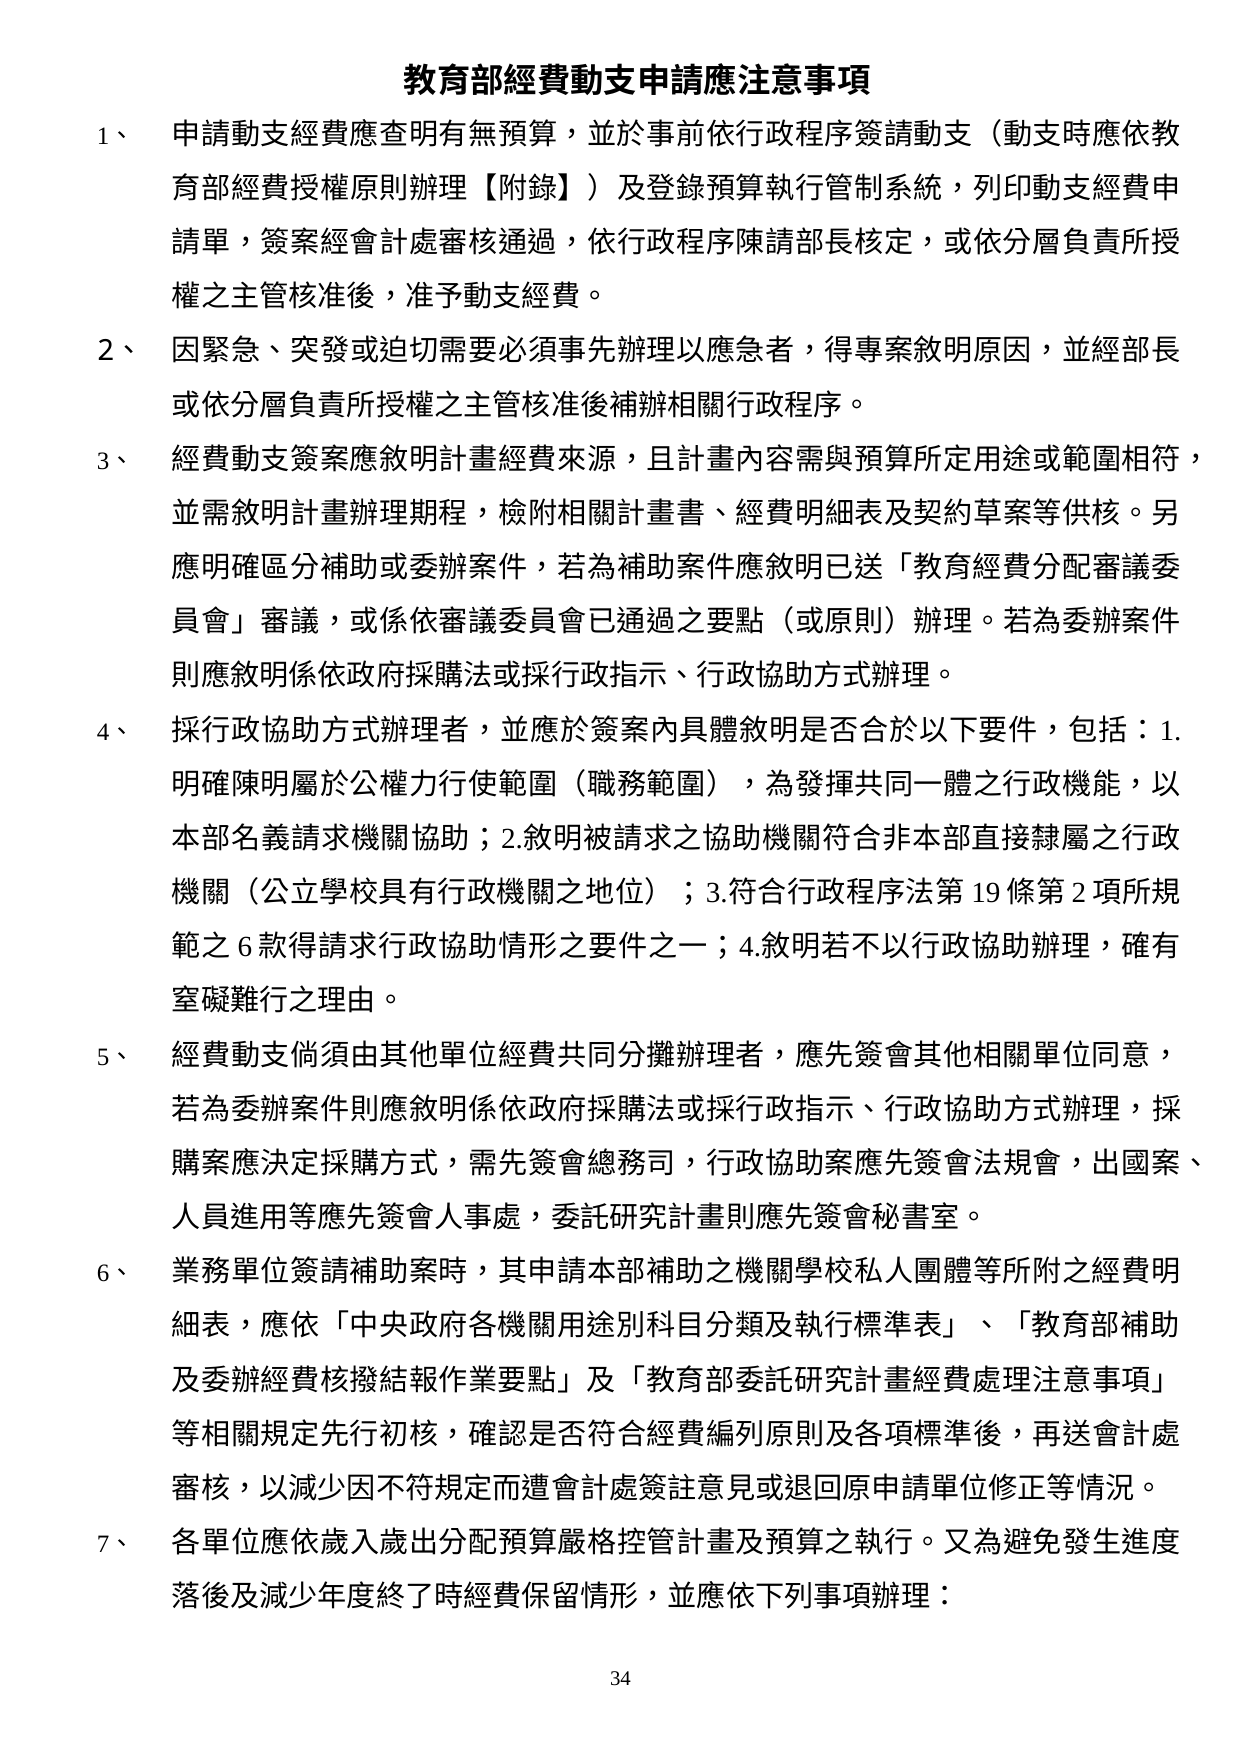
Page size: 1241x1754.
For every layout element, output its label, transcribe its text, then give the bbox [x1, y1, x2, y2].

list 採行政協助方式辦理者，並應於簽案內具體敘明是否合於以下要件，包括：1.明確陳明屬於公權力行使範圍（職務範圍），為發揮共同一體之行政機能，以本部名義請求機關協助；2.敘明被請求之協助機關符合非本部直接隸屬之行政機關（公立學校具有行政機關之地位）；3.符合行政程序法第19條第2項所規範之6款得請求行政協助情形之要件之一；4.敘明若不以行政協助辦理，確有窒礙難行之理由。 [97, 697, 1181, 1022]
list 業務單位簽請補助案時，其申請本部補助之機關學校私人團體等所附之經費明細表，應依「中央政府各機關用途別科目分類及執行標準表」、「教育部補助及委辦經費核撥結報作業要點」及「教育部委託研究計畫經費處理注意事項」等相關規定先行初核，確認是否符合經費編列原則及各項標準後，再送會計處審核，以減少因不符規定而遭會計處簽註意見或退回原申請單位修正等情況。 [97, 1238, 1181, 1509]
list 申請動支經費應查明有無預算，並於事前依行政程序簽請動支（動支時應依教育部經費授權原則辦理【附錄】）及登錄預算執行管制系統，列印動支經費申請單，簽案經會計處審核通過，依行政程序陳請部長核定，或依分層負責所授權之主管核准後，准予動支經費。 [97, 101, 1181, 317]
list 經費動支倘須由其他單位經費共同分攤辦理者，應先簽會其他相關單位同意，若為委辦案件則應敘明係依政府採購法或採行政指示、行政協助方式辦理，採購案應決定採購方式，需先簽會總務司，行政協助案應先簽會法規會，出國案、人員進用等應先簽會人事處，委託研究計畫則應先簽會秘書室。 [97, 1022, 1181, 1238]
list 各單位應依歲入歲出分配預算嚴格控管計畫及預算之執行。又為避免發生進度落後及減少年度終了時經費保留情形，並應依下列事項辦理： [97, 1509, 1181, 1617]
list 經費動支簽案應敘明計畫經費來源，且計畫內容需與預算所定用途或範圍相符，並需敘明計畫辦理期程，檢附相關計畫書、經費明細表及契約草案等供核。另應明確區分補助或委辦案件，若為補助案件應敘明已送「教育經費分配審議委員會」審議，或係依審議委員會已通過之要點（或原則）辦理。若為委辦案件則應敘明係依政府採購法或採行政指示、行政協助方式辦理。 [97, 426, 1181, 697]
list 因緊急、突發或迫切需要必須事先辦理以應急者，得專案敘明原因，並經部長或依分層負責所授權之主管核准後補辦相關行政程序。 [97, 317, 1181, 426]
text 教育部經費動支申請應注意事項 [59, 59, 1181, 101]
